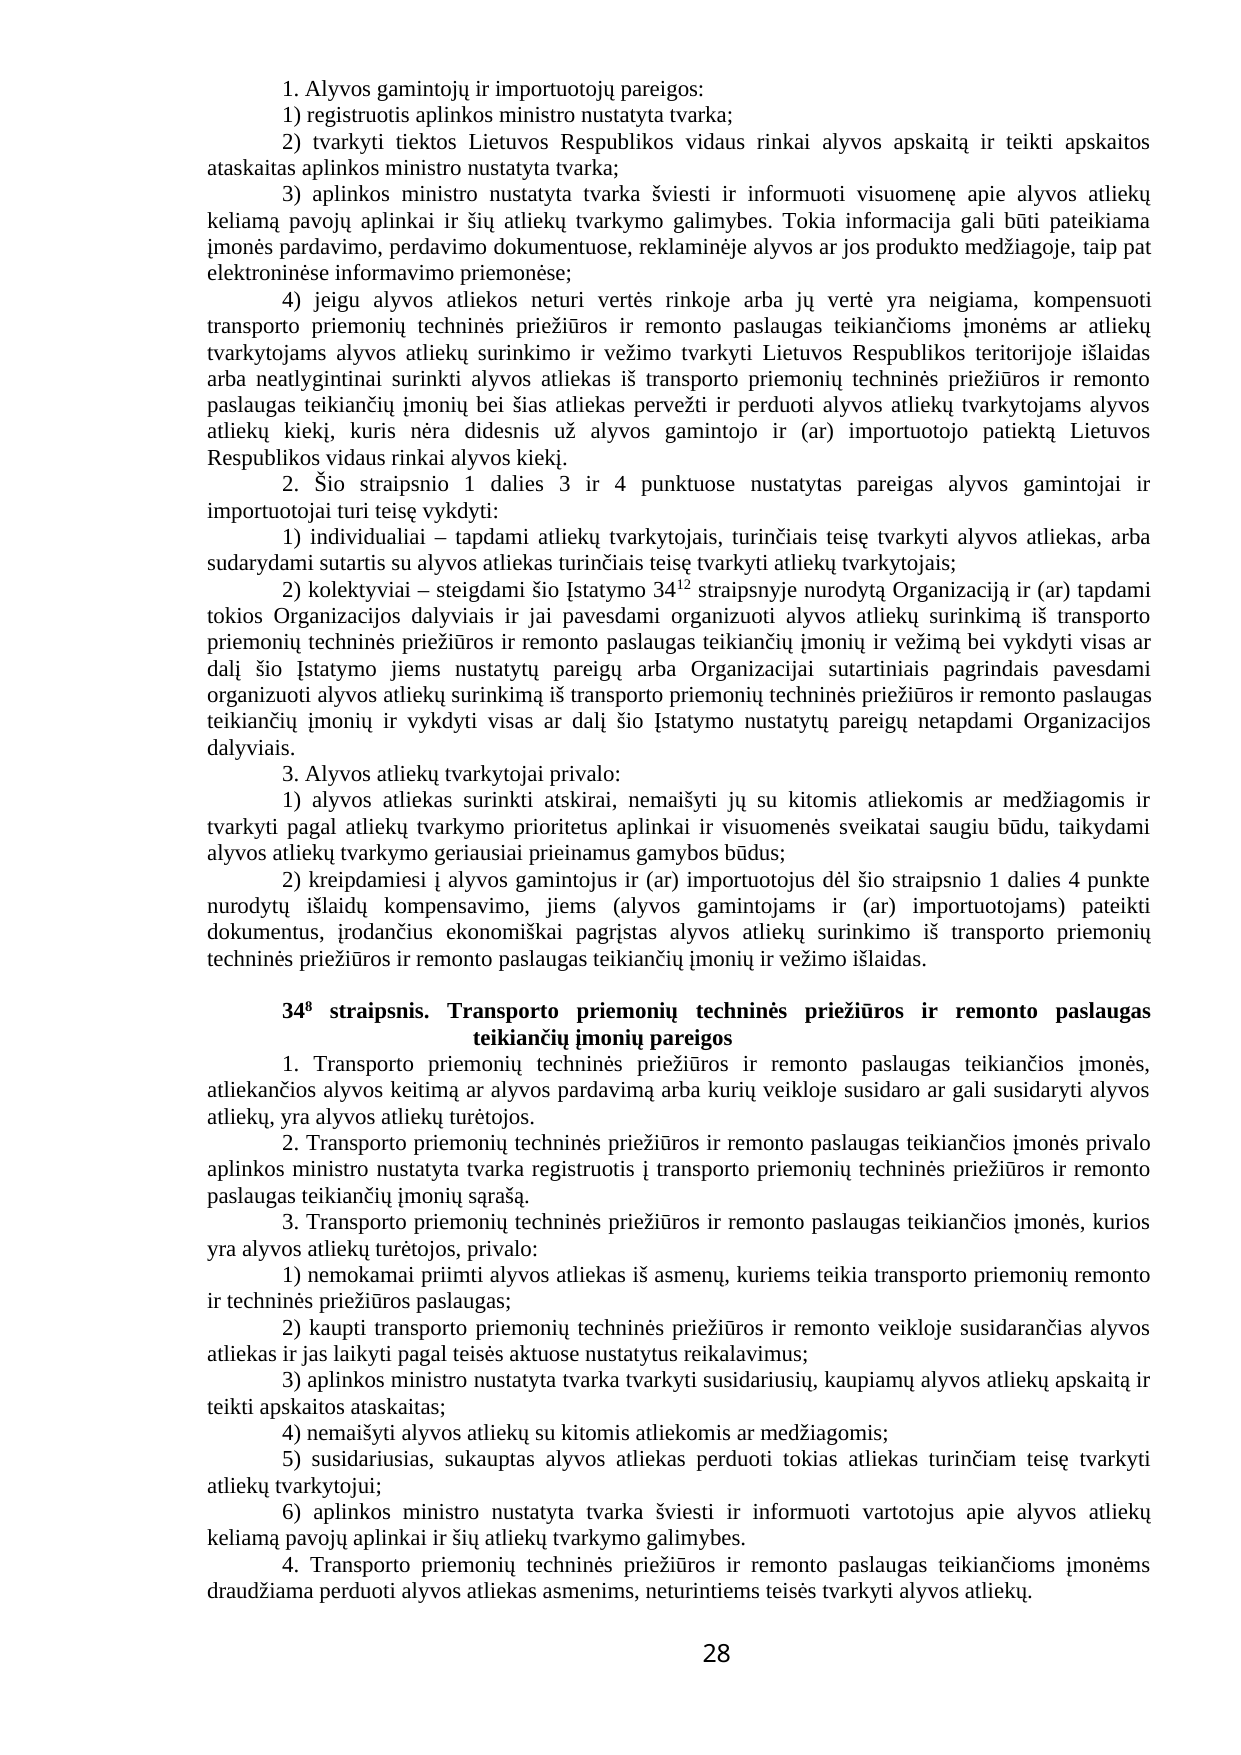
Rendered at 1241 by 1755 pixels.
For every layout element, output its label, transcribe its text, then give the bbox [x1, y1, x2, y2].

text 3) aplinkos ministro nustatyta tvarka šviesti ir informuoti visuomenę apie alyvos atliekų keliamą pavojų aplinkai ir šių atliekų tvarkymo galimybes. Tokia informacija gali būti pateikiama įmonės pardavimo, perdavimo dokumentuose, reklaminėje alyvos ar jos produkto medžiagoje, taip pat elektroninėse informavimo priemonėse; [207, 180, 1152, 286]
text 3. Transporto priemonių techninės priežiūros ir remonto paslaugas teikiančios įmonės, kurios yra alyvos atliekų turėtojos, privalo: [207, 1208, 1152, 1261]
text 3) aplinkos ministro nustatyta tvarka tvarkyti susidariusių, kaupiamų alyvos atliekų apskaitą ir teikti apskaitos ataskaitas; [207, 1366, 1152, 1419]
text 2. Transporto priemonių techninės priežiūros ir remonto paslaugas teikiančios įmonės privalo aplinkos ministro nustatyta tvarka registruotis į transporto priemonių techninės priežiūros ir remonto paslaugas teikiančių įmonių sąrašą. [207, 1129, 1152, 1208]
text 3. Alyvos atliekų tvarkytojai privalo: [207, 760, 1152, 787]
text 2) kreipdamiesi į alyvos gamintojus ir (ar) importuotojus dėl šio straipsnio 1 dalies 4 punkte nurodytų išlaidų kompensavimo, jiems (alyvos gamintojams ir (ar) importuotojams) pateikti dokumentus, įrodančius ekonomiškai pagrįstas alyvos atliekų surinkimo iš transporto priemonių techninės priežiūros ir remonto paslaugas teikiančių įmonių ir vežimo išlaidas. [207, 866, 1152, 971]
text 1) individualiai – tapdami atliekų tvarkytojais, turinčiais teisę tvarkyti alyvos atliekas, arba sudarydami sutartis su alyvos atliekas turinčiais teisę tvarkyti atliekų tvarkytojais; [207, 523, 1152, 576]
text 4) jeigu alyvos atliekos neturi vertės rinkoje arba jų vertė yra neigiama, kompensuoti transporto priemonių techninės priežiūros ir remonto paslaugas teikiančioms įmonėms ar atliekų tvarkytojams alyvos atliekų surinkimo ir vežimo tvarkyti Lietuvos Respublikos teritorijoje išlaidas arba neatlygintinai surinkti alyvos atliekas iš transporto priemonių techninės priežiūros ir remonto paslaugas teikiančių įmonių bei šias atliekas pervežti ir perduoti alyvos atliekų tvarkytojams alyvos atliekų kiekį, kuris nėra didesnis už alyvos gamintojo ir (ar) importuotojo patiektą Lietuvos Respublikos vidaus rinkai alyvos kiekį. [207, 286, 1152, 470]
text 6) aplinkos ministro nustatyta tvarka šviesti ir informuoti vartotojus apie alyvos atliekų keliamą pavojų aplinkai ir šių atliekų tvarkymo galimybes. [207, 1498, 1152, 1551]
text 2. Šio straipsnio 1 dalies 3 ir 4 punktuose nustatytas pareigas alyvos gamintojai ir importuotojai turi teisę vykdyti: [207, 470, 1152, 523]
text 4. Transporto priemonių techninės priežiūros ir remonto paslaugas teikiančioms įmonėms draudžiama perduoti alyvos atliekas asmenims, neturintiems teisės tvarkyti alyvos atliekų. [207, 1551, 1152, 1603]
text 5) susidariusias, sukauptas alyvos atliekas perduoti tokias atliekas turinčiam teisę tvarkyti atliekų tvarkytojui; [207, 1445, 1152, 1498]
text 2) tvarkyti tiektos Lietuvos Respublikos vidaus rinkai alyvos apskaitą ir teikti apskaitos ataskaitas aplinkos ministro nustatyta tvarka; [207, 128, 1152, 180]
text 1) registruotis aplinkos ministro nustatyta tvarka; [207, 101, 1152, 128]
text 2) kolektyviai – steigdami šio Įstatymo 3412 straipsnyje nurodytą Organizaciją ir (ar) tapdami tokios Organizacijos dalyviais ir jai pavesdami organizuoti alyvos atliekų surinkimą iš transporto priemonių techninės priežiūros ir remonto paslaugas teikiančių įmonių ir vežimą bei vykdyti visas ar dalį šio Įstatymo jiems nustatytų pareigų arba Organizacijai sutartiniais pagrindais pavesdami organizuoti alyvos atliekų surinkimą iš transporto priemonių techninės priežiūros ir remonto paslaugas teikiančių įmonių ir vykdyti visas ar dalį šio Įstatymo nustatytų pareigų netapdami Organizacijos dalyviais. [207, 576, 1152, 760]
text 2) kaupti transporto priemonių techninės priežiūros ir remonto veikloje susidarančias alyvos atliekas ir jas laikyti pagal teisės aktuose nustatytus reikalavimus; [207, 1314, 1152, 1366]
text 1. Transporto priemonių techninės priežiūros ir remonto paslaugas teikiančios įmonės, atliekančios alyvos keitimą ar alyvos pardavimą arba kurių veikloje susidaro ar gali susidaryti alyvos atliekų, yra alyvos atliekų turėtojos. [207, 1050, 1152, 1129]
text 1) nemokamai priimti alyvos atliekas iš asmenų, kuriems teikia transporto priemonių remonto ir techninės priežiūros paslaugas; [207, 1261, 1152, 1314]
text 1) alyvos atliekas surinkti atskirai, nemaišyti jų su kitomis atliekomis ar medžiagomis ir tvarkyti pagal atliekų tvarkymo prioritetus aplinkai ir visuomenės sveikatai saugiu būdu, taikydami alyvos atliekų tvarkymo geriausiai prieinamus gamybos būdus; [207, 787, 1152, 866]
text 4) nemaišyti alyvos atliekų su kitomis atliekomis ar medžiagomis; [207, 1419, 1152, 1445]
text 1. Alyvos gamintojų ir importuotojų pareigos: [207, 75, 1152, 101]
text 348 straipsnis. Transporto priemonių techninės priežiūros ir remonto paslaugas teikiančių įmonių pareigos [282, 997, 1152, 1050]
